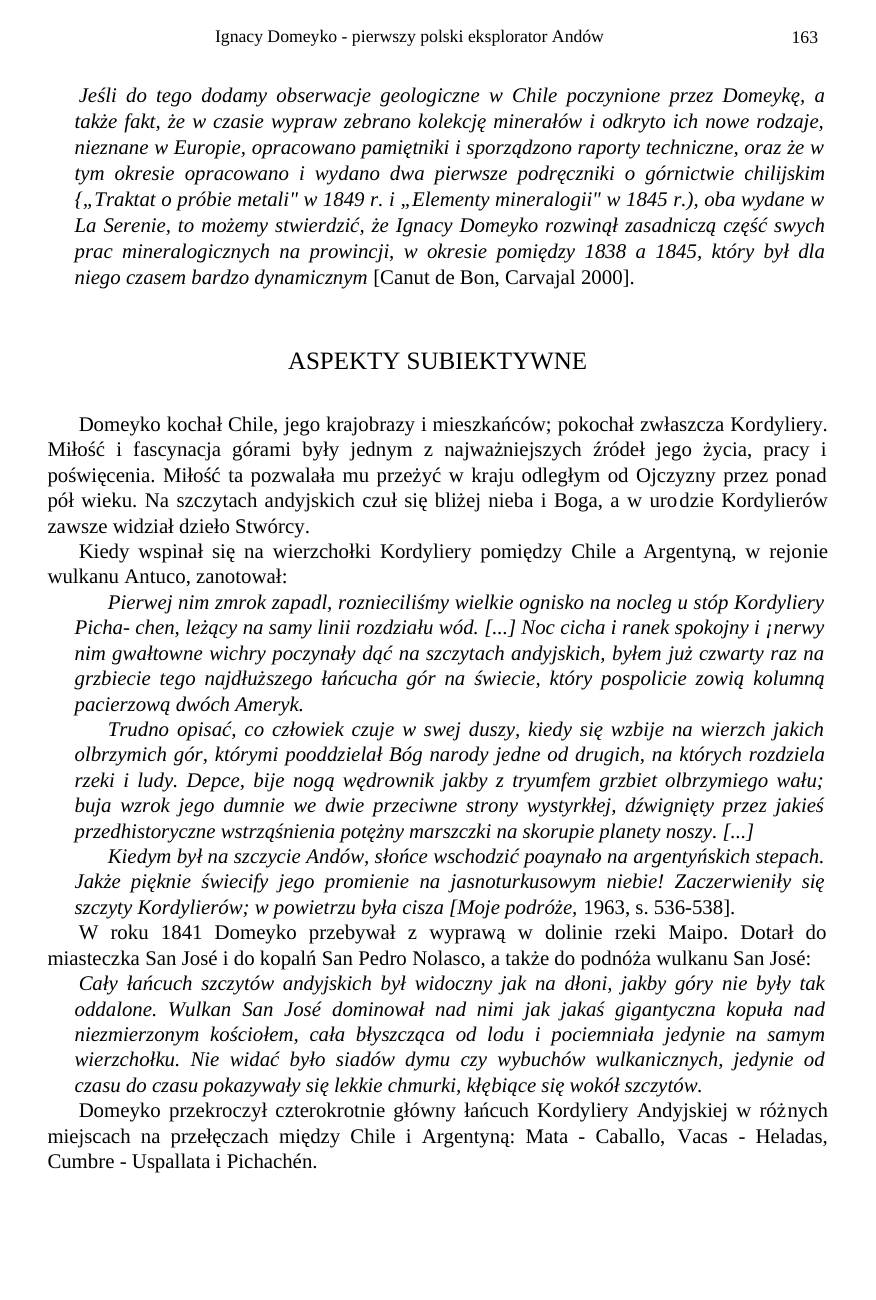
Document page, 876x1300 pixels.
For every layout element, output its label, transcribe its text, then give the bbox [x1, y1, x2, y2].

text Trudno opisać, co człowiek czuje w swej duszy, kiedy się wzbije na wierzch jakich olbrzymich gór, którymi pooddzielał Bóg narody jedne od drugich, na których rozdziela rzeki i ludy. Depce, bije nogą wędrownik jakby z tryumfem grzbiet olbrzymiego wału; buja wzrok jego dumnie we dwie przeciwne strony wystyrkłej, dźwignięty przez jakieś przedhistoryczne wstrząśnienia potężny marszczki na skorupie planety noszy. [...] [74, 717, 828, 843]
text Domeyko przekroczył czterokrotnie główny łańcuch Kordyliery Andyjskiej w róż­nych miejscach na przełęczach między Chile i Argentyną: Mata - Caballo, Vacas - Heladas, Cumbre - Uspallata i Pichachén. [47, 1098, 828, 1173]
text W roku 1841 Domeyko przebywał z wyprawą w dolinie rzeki Maipo. Dotarł do miasteczka San José i do kopalń San Pedro Nolasco, a także do podnóża wulkanu San José: [47, 920, 828, 970]
text Jeśli do tego dodamy obserwacje geologiczne w Chile poczynione przez Domeykę, a także fakt, że w czasie wypraw zebrano kolekcję minerałów i odkryto ich nowe rodzaje, nieznane w Europie, opracowano pamiętniki i sporządzono raporty techniczne, oraz że w tym okresie opracowano i wy­dano dwa pierwsze podręczniki o górnictwie chilijskim {„Traktat o próbie metali" w 1849 r. i „Elementy mineralogii" w 1845 r.), oba wydane w La Serenie, to możemy stwierdzić, że Ignacy Domeyko rozwinął zasadniczą część swych prac mineralogicznych na prowincji, w okresie pomiędzy 1838 a 1845, który był dla niego czasem bardzo dynamicznym [Canut de Bon, Carvajal 2000]. [74, 83, 828, 289]
text Domeyko kochał Chile, jego krajobrazy i mieszkańców; pokochał zwłaszcza Kor­dyliery. Miłość i fascynacja górami były jednym z najważniejszych źródeł jego życia, pracy i poświęcenia. Miłość ta pozwalała mu przeżyć w kraju odległym od Ojczyzny przez ponad pół wieku. Na szczytach andyjskich czuł się bliżej nieba i Boga, a w uro­dzie Kordylierów zawsze widział dzieło Stwórcy. [47, 412, 828, 538]
text Pierwej nim zmrok zapadl, roznieciliśmy wielkie ognisko na nocleg u stóp Kordyliery Picha- chen, leżący na samy linii rozdziału wód. [...] Noc cicha i ranek spokojny i ¡nerwy nim gwałtow­ne wichry poczynały dąć na szczytach andyjskich, byłem już czwarty raz na grzbiecie tego najdłuż­szego łańcucha gór na świecie, który pospolicie zowią kolumną pacierzową dwóch Ameryk. [74, 590, 828, 716]
subtitle ASPEKTY SUBIEKTYWNE [47, 346, 828, 374]
text Cały łańcuch szczytów andyjskich był widoczny jak na dłoni, jakby góry nie były tak oddalone. Wulkan San José dominował nad nimi jak jakaś gigantyczna kopuła nad niezmierzonym kościo­łem, cała błyszcząca od lodu i pociemniała jedynie na samym wierzchołku. Nie widać było siadów dymu czy wybuchów wulkanicznych, jedynie od czasu do czasu pokazywały się lekkie chmurki, kłę­biące się wokół szczytów. [74, 971, 828, 1097]
text Kiedy wspinał się na wierzchołki Kordyliery pomiędzy Chile a Argentyną, w rejo­nie wulkanu Antuco, zanotował: [47, 539, 828, 588]
text 163 [791, 27, 823, 47]
text Ignacy Domeyko - pierwszy polski eksplorator Andów [215, 26, 657, 46]
text Kiedym był na szczycie Andów, słońce wschodzić poaynało na argentyńskich stepach. Jakże pięknie świecify jego promienie na jasnoturkusowym niebie! Zaczerwieniły się szczyty Kordylierów; w powietrzu była cisza [Moje podróże, 1963, s. 536-538]. [74, 844, 828, 919]
